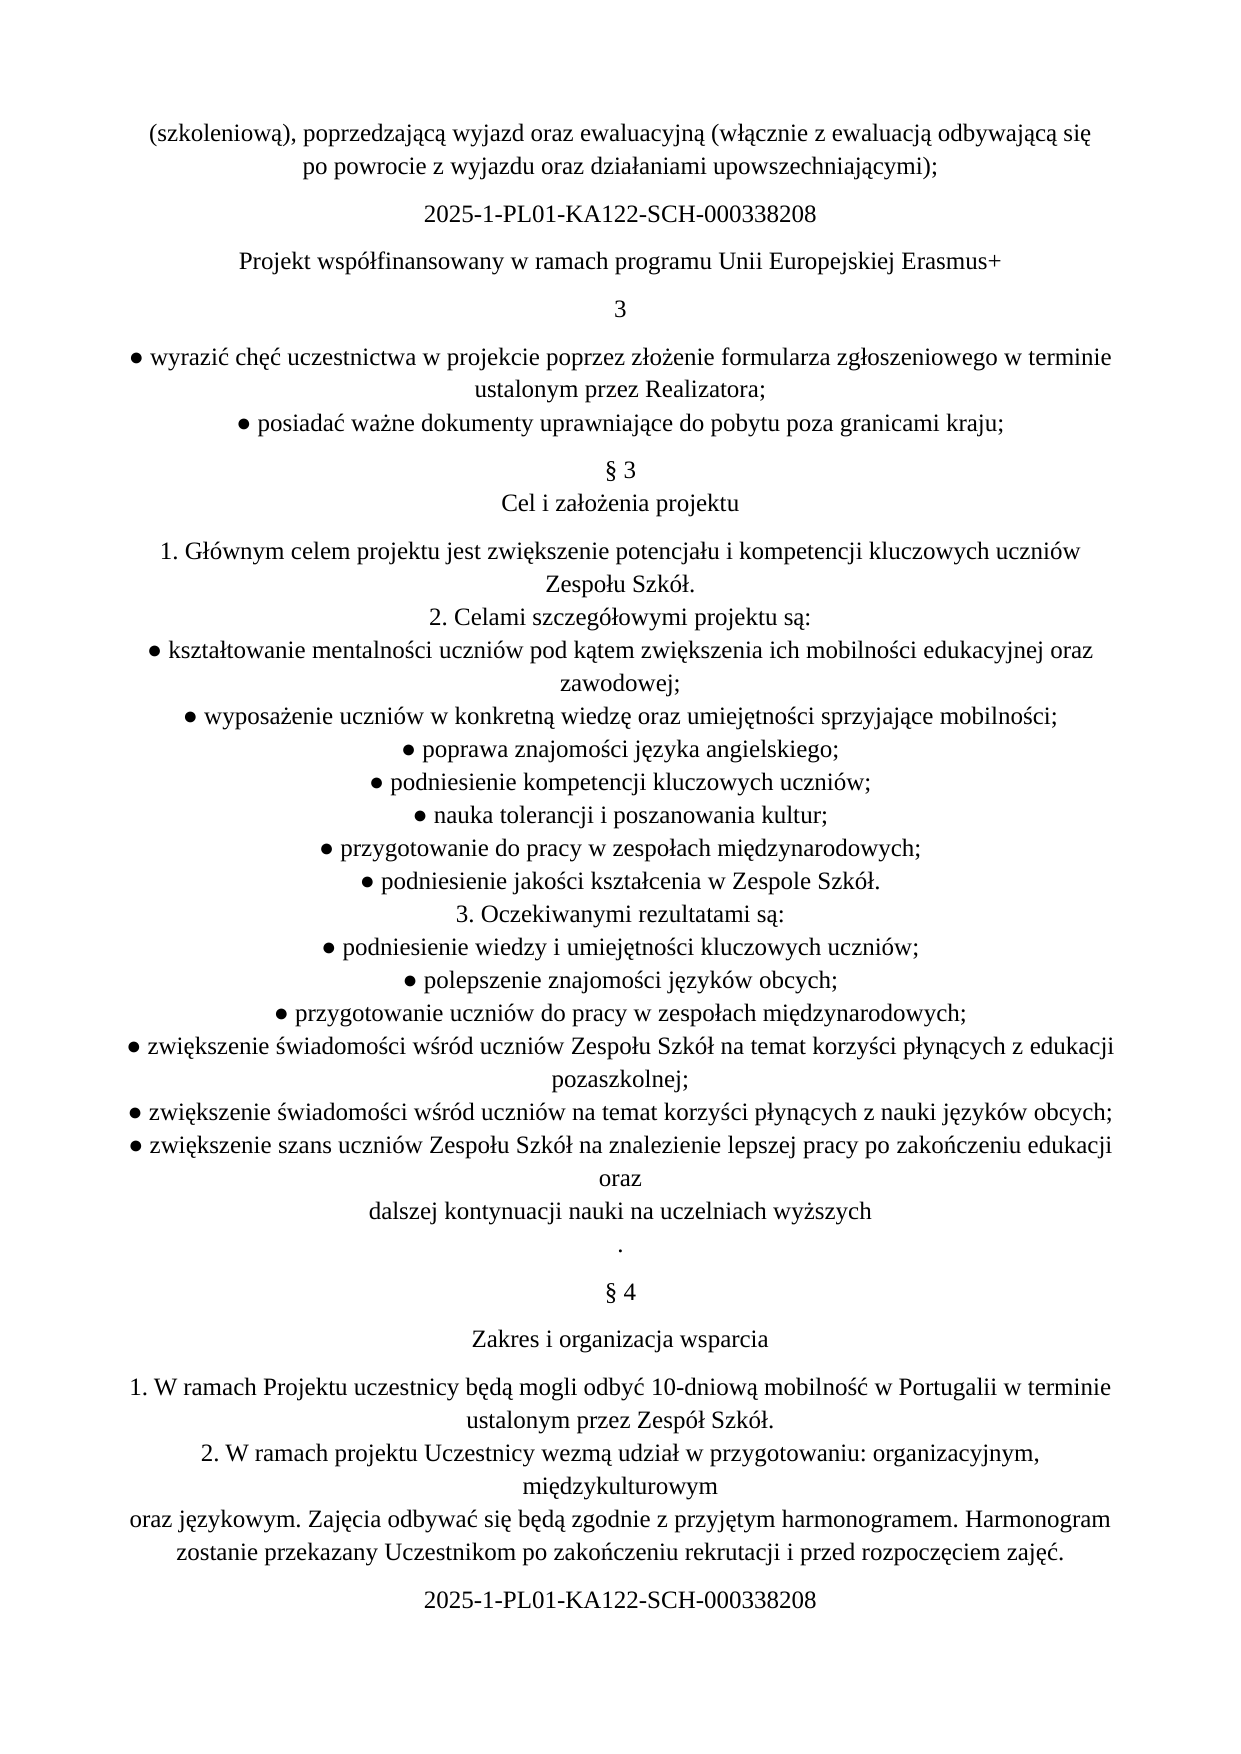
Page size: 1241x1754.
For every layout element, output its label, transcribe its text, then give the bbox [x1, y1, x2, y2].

text 1. W ramach Projektu uczestnicy będą mogli odbyć 10-dniową mobilność w Portugalii w terminie ustalonym przez Zespół Szkół. 2. W ramach projektu Uczestnicy wezmą udział w przygotowaniu: organizacyjnym, międzykulturowym oraz językowym. Zajęcia odbywać się będą zgodnie z przyjętym harmonogramem. Harmonogram zostanie przekazany Uczestnikom po zakończeniu rekrutacji i przed rozpoczęciem zajęć. [118, 1372, 1122, 1566]
text Projekt współfinansowany w ramach programu Unii Europejskiej Erasmus+ [118, 246, 1122, 275]
text Zakres i organizacja wsparcia [118, 1324, 1122, 1353]
text 3 [118, 294, 1122, 323]
text § 3 Cel i założenia projektu [118, 455, 1122, 517]
text 2025-1-PL01-KA122-SCH-000338208 [118, 1585, 1122, 1613]
text ● wyrazić chęć uczestnictwa w projekcie poprzez złożenie formularza zgłoszeniowego w terminie ustalonym przez Realizatora; ● posiadać ważne dokumenty uprawniające do pobytu poza granicami kraju; [118, 342, 1122, 436]
text § 4 [118, 1277, 1122, 1306]
text 1. Głównym celem projektu jest zwiększenie potencjału i kompetencji kluczowych uczniów Zespołu Szkół. 2. Celami szczegółowymi projektu są: ● kształtowanie mentalności uczniów pod kątem zwiększenia ich mobilności edukacyjnej oraz zawodowej; ● wyposażenie uczniów w konkretną wiedzę oraz umiejętności sprzyjające mobilności; ● poprawa znajomości języka angielskiego; ● podniesienie kompetencji kluczowych uczniów; ● nauka tolerancji i poszanowania kultur; ● przygotowanie do pracy w zespołach międzynarodowych; ● podniesienie jakości kształcenia w Zespole Szkół. 3. Oczekiwanymi rezultatami są: ● podniesienie wiedzy i umiejętności kluczowych uczniów; ● polepszenie znajomości języków obcych; ● przygotowanie uczniów do pracy w zespołach międzynarodowych; ● zwiększenie świadomości wśród uczniów Zespołu Szkół na temat korzyści płynących z edukacji pozaszkolnej; ● zwiększenie świadomości wśród uczniów na temat korzyści płynących z nauki języków obcych; ● zwiększenie szans uczniów Zespołu Szkół na znalezienie lepszej pracy po zakończeniu edukacji oraz dalszej kontynuacji nauki na uczelniach wyższych . [118, 536, 1122, 1258]
text 2025-1-PL01-KA122-SCH-000338208 [118, 199, 1122, 227]
text (szkoleniową), poprzedzającą wyjazd oraz ewaluacyjną (włącznie z ewaluacją odbywającą się po powrocie z wyjazdu oraz działaniami upowszechniającymi); [118, 118, 1122, 180]
